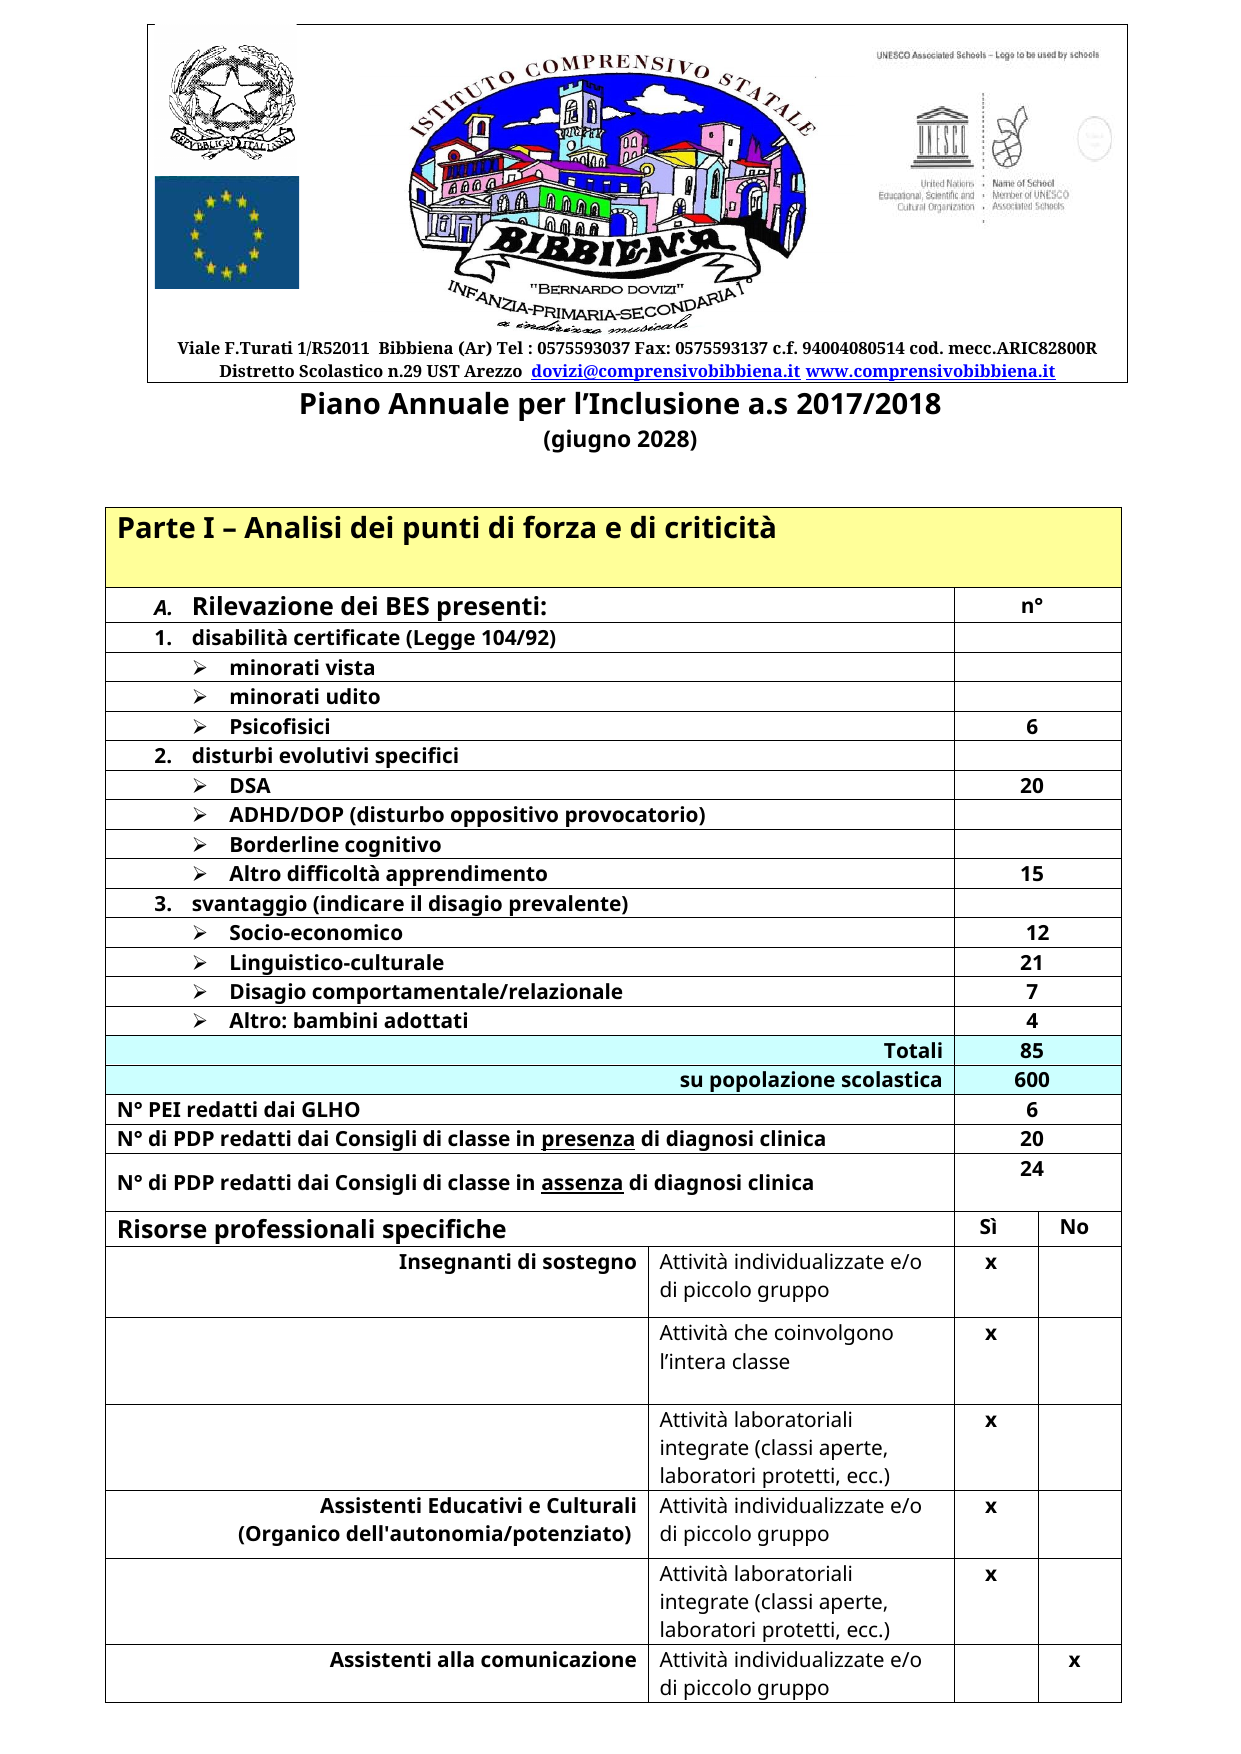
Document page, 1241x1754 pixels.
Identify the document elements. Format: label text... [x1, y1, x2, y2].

table_cell Viale F.Turati 1/R52011 Bibbiena (Ar) Tel : 0575593037 Fax: 0575593137 c.f. 94004080514 cod. mecc.ARIC82800R Distretto Scolastico n.29 UST Arezzo dovizi@comprensivobibbiena.it www.comprensivobibbiena.it [148, 337, 1127, 382]
table_cell 24 [955, 1154, 1121, 1211]
table_cell Totali [106, 1036, 954, 1064]
table_cell 6 [955, 1095, 1121, 1123]
table_cell 21 [955, 948, 1121, 976]
table_cell [106, 1318, 648, 1404]
table_cell Psicofisici [106, 712, 954, 740]
table_cell x [955, 1559, 1038, 1644]
picture [154, 176, 300, 289]
table_cell x [955, 1491, 1038, 1558]
table_cell ADHD/DOP (disturbo oppositivo provocatorio) [106, 800, 954, 829]
table_cell Assistenti alla comunicazione [106, 1645, 648, 1702]
table_cell [1039, 1491, 1121, 1558]
text Piano Annuale per l’Inclusione a.s 2017/2018 [118, 383, 1122, 423]
table_cell Borderline cognitivo [106, 830, 954, 858]
table_cell [955, 682, 1121, 711]
table_cell 6 [955, 712, 1121, 740]
table_header Parte I – Analisi dei punti di forza e di criticità [106, 508, 1121, 587]
table_cell N° di PDP redatti dai Consigli di classe in assenza di diagnosi clinica [106, 1154, 954, 1211]
table_cell N° PEI redatti dai GLHO [106, 1095, 954, 1123]
text (giugno 2028) [118, 423, 1122, 454]
table_cell Insegnanti di sostegno [106, 1247, 648, 1317]
table_cell 20 [955, 1125, 1121, 1153]
table_cell Linguistico-culturale [106, 948, 954, 976]
table_cell Disagio comportamentale/relazionale [106, 977, 954, 1006]
table_cell [955, 653, 1121, 681]
table_cell Attività che coinvolgono l’intera classe [649, 1318, 954, 1404]
table_cell Attività individualizzate e/o di piccolo gruppo [649, 1491, 954, 1558]
table_cell [955, 1645, 1038, 1702]
table_cell Risorse professionali specifiche [106, 1212, 954, 1246]
table_cell Attività individualizzate e/o di piccolo gruppo [649, 1247, 954, 1317]
table_cell 12 [955, 918, 1121, 947]
table_cell 15 [955, 859, 1121, 888]
table_cell [1039, 1318, 1121, 1404]
table_cell su popolazione scolastica [106, 1066, 954, 1094]
table_cell Socio-economico [106, 918, 954, 947]
table_cell Attività laboratoriali integrate (classi aperte, laboratori protetti, ecc.) [649, 1405, 954, 1490]
table_cell [955, 889, 1121, 917]
table_cell [106, 1559, 648, 1644]
table_cell x [955, 1247, 1038, 1317]
table_cell [955, 830, 1121, 858]
table_cell N° di PDP redatti dai Consigli di classe in presenza di diagnosi clinica [106, 1125, 954, 1153]
table_cell [1039, 1405, 1121, 1490]
table_cell 85 [955, 1036, 1121, 1064]
table_header [855, 48, 1127, 337]
table_cell [955, 800, 1121, 829]
table_cell svantaggio (indicare il disagio prevalente) [106, 889, 954, 917]
table_header [352, 25, 854, 337]
table_cell Attività individualizzate e/o di piccolo gruppo [649, 1645, 954, 1702]
table_cell x [955, 1405, 1038, 1490]
table_cell Assistenti Educativi e Culturali (Organico dell'autonomia/potenziato) [106, 1491, 648, 1558]
table_cell 4 [955, 1007, 1121, 1035]
table_cell [1039, 1247, 1121, 1317]
table_header [148, 25, 352, 337]
table_cell [1039, 1559, 1121, 1644]
table_cell [106, 1405, 648, 1490]
table_cell [955, 623, 1121, 652]
table_cell 20 [955, 771, 1121, 799]
table_cell x [1039, 1645, 1121, 1702]
table_cell 7 [955, 977, 1121, 1006]
table_cell x [955, 1318, 1038, 1404]
table_cell [955, 741, 1121, 770]
table_cell DSA [106, 771, 954, 799]
table_cell minorati udito [106, 682, 954, 711]
table_cell disabilità certificate (Legge 104/92) [106, 623, 954, 652]
table_cell Attività laboratoriali integrate (classi aperte, laboratori protetti, ecc.) [649, 1559, 954, 1644]
table_cell disturbi evolutivi specifici [106, 741, 954, 770]
picture [857, 47, 1124, 239]
table_cell 600 [955, 1066, 1121, 1094]
table_cell No [1039, 1212, 1121, 1246]
table_cell Sì [955, 1212, 1038, 1246]
table_cell Altro difficoltà apprendimento [106, 859, 954, 888]
table_cell minorati vista [106, 653, 954, 681]
table_header [854, 25, 1127, 47]
table_cell n° [955, 588, 1121, 622]
table_cell Rilevazione dei BES presenti: [106, 588, 954, 622]
table_cell Altro: bambini adottati [106, 1007, 954, 1035]
